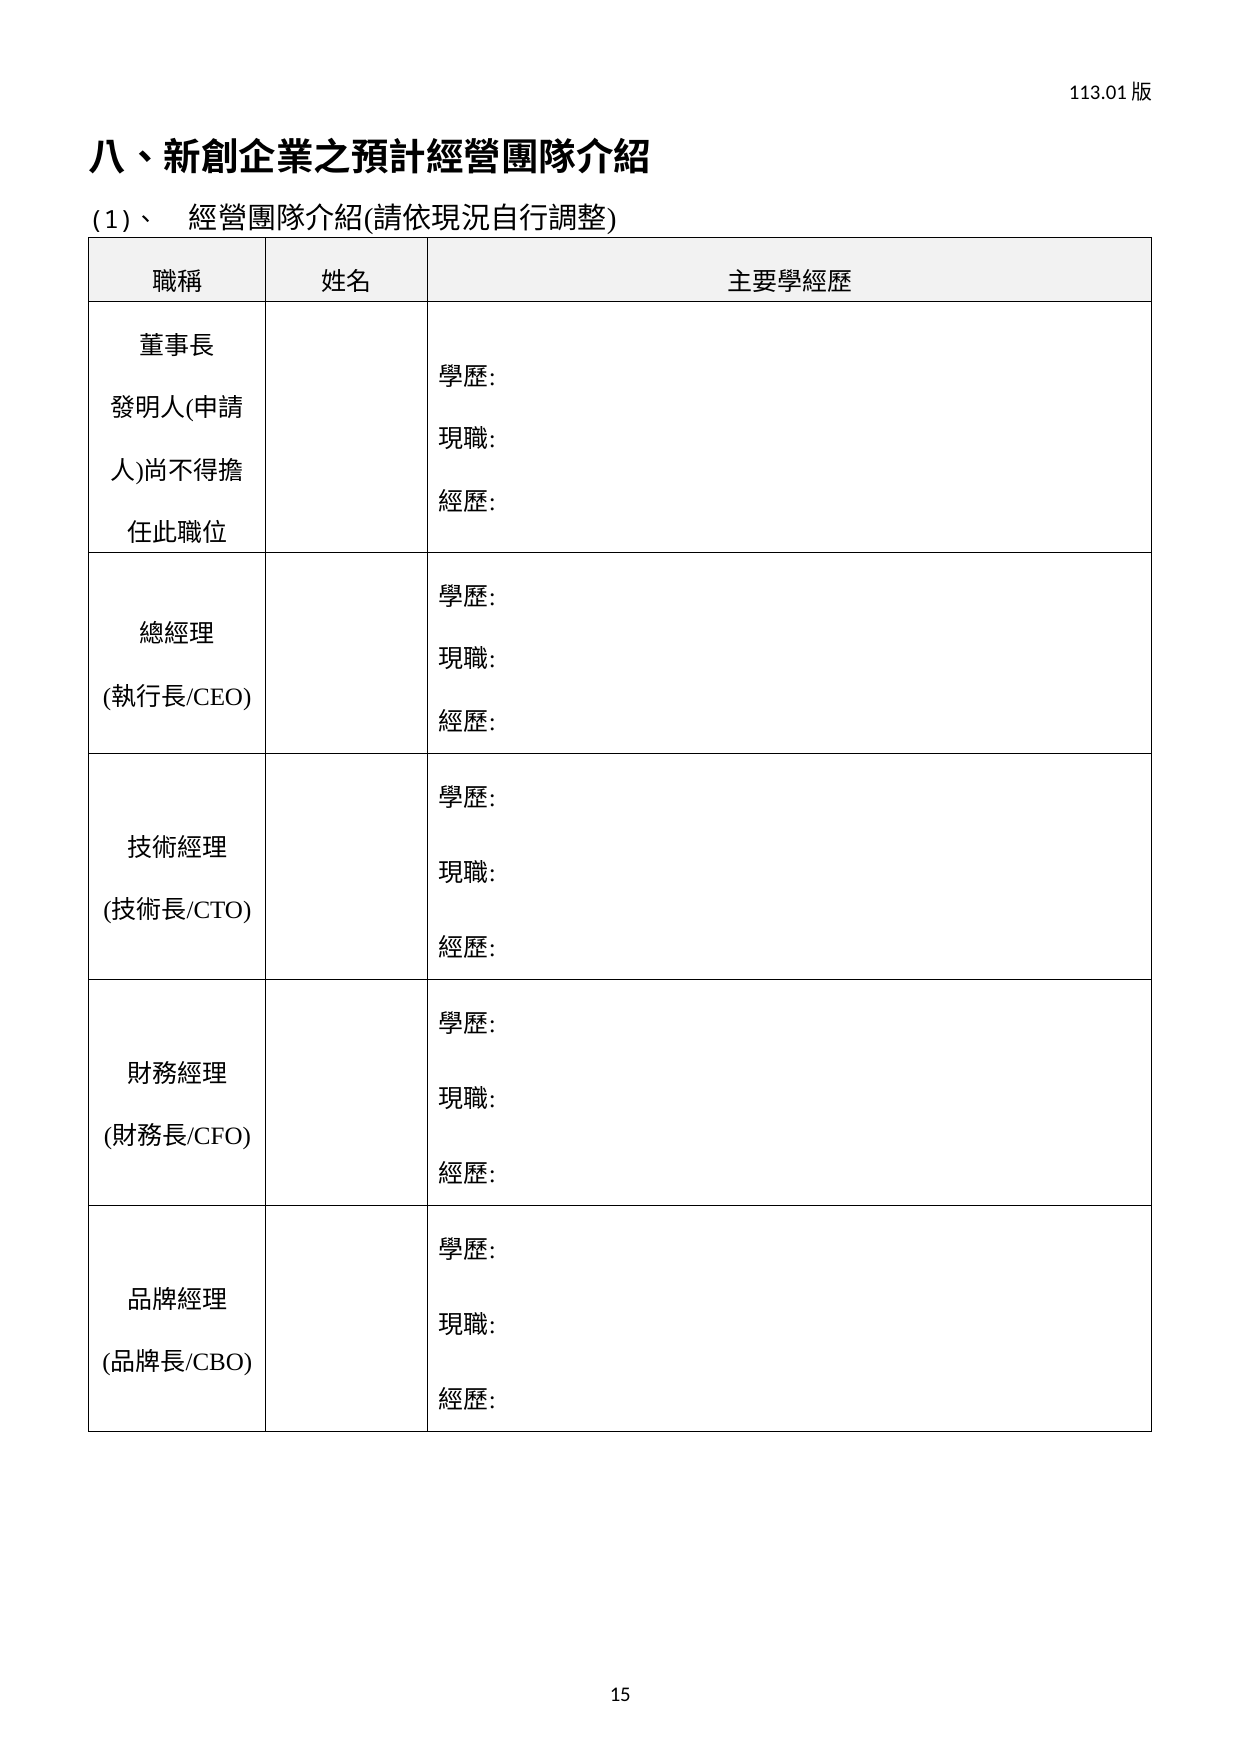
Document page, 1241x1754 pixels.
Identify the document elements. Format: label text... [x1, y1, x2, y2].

table_cell [266, 553, 427, 753]
table_cell [266, 980, 427, 1205]
table_cell 學歷: 現職: 經歷: [428, 302, 1151, 552]
table_cell [266, 1206, 427, 1431]
table_cell 財務經理 (財務長/CFO) [89, 980, 265, 1205]
table_cell 董事長 發明人(申請人)尚不得擔任此職位 [89, 302, 265, 552]
text 八、新創企業之預計經營團隊介紹 [89, 112, 1152, 174]
table_header 姓名 [266, 238, 427, 301]
table_cell 學歷: 現職: 經歷: [428, 980, 1151, 1205]
table_cell 學歷: 現職: 經歷: [428, 1206, 1151, 1431]
table_cell 總經理 (執行長/CEO) [89, 553, 265, 753]
table_cell 技術經理 (技術長/CTO) [89, 754, 265, 979]
table_cell 品牌經理 (品牌長/CBO) [89, 1206, 265, 1431]
table_cell 學歷: 現職: 經歷: [428, 754, 1151, 979]
table_header 主要學經歷 [428, 238, 1151, 301]
table_cell 學歷: 現職: 經歷: [428, 553, 1151, 753]
list 經營團隊介紹(請依現況自行調整) [89, 174, 1152, 237]
table_cell [266, 302, 427, 552]
table_header 職稱 [89, 238, 265, 301]
table_cell [266, 754, 427, 979]
